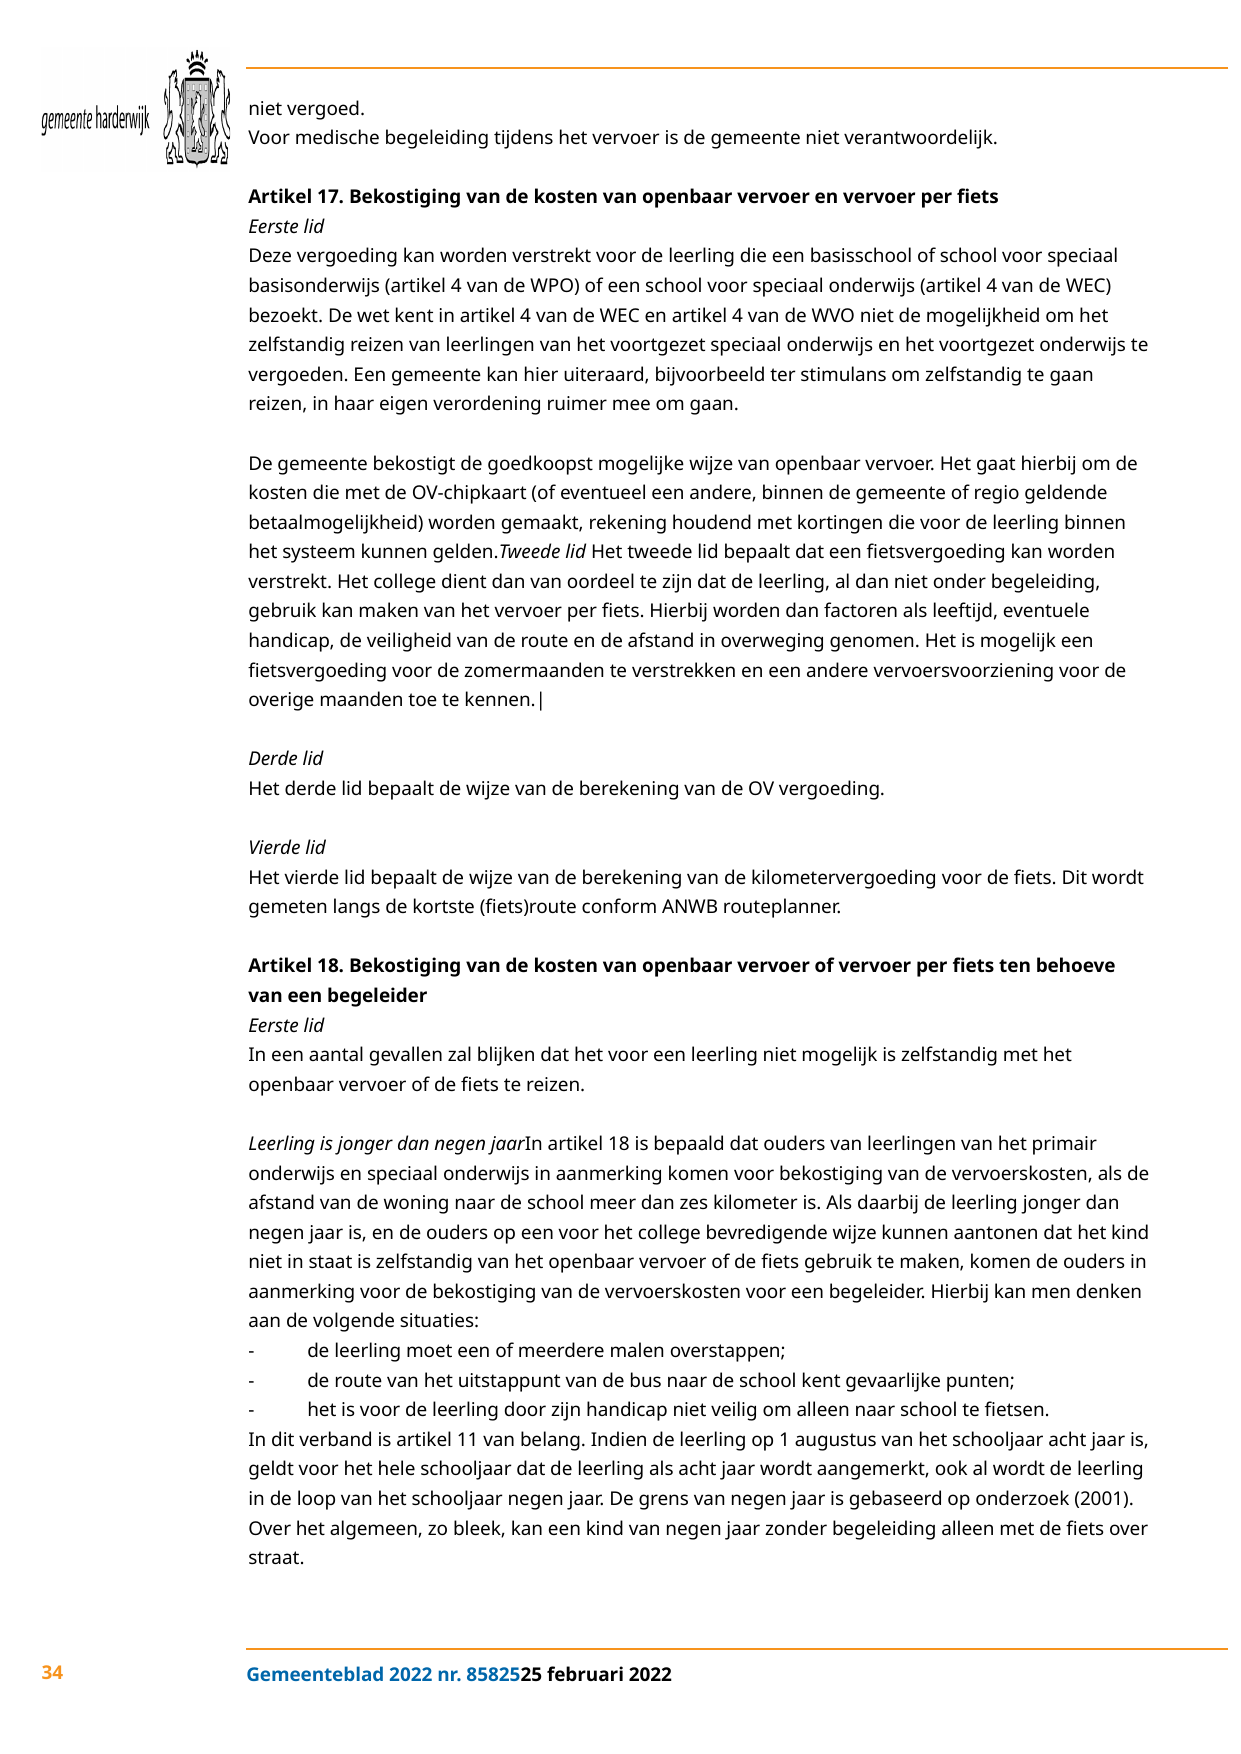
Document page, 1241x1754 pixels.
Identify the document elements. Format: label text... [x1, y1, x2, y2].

text Artikel 17. Bekostiging van de kosten van openbaar vervoer en vervoer per fiets [248, 183, 1152, 209]
text Het derde lid bepaalt de wijze van de berekening van de OV vergoeding. [248, 775, 1152, 801]
picture [41, 47, 231, 172]
text De gemeente bekostigt de goedkoopst mogelijke wijze van openbaar vervoer. Het gaat hierbij om de kosten die met de OV-chipkaart (of eventueel een andere, binnen de gemeente of regio geldende betaalmogelijkheid) worden gemaakt, rekening houdend met kortingen die voor de leerling binnen het systeem kunnen gelden.Tweede lid Het tweede lid bepaalt dat een fietsvergoeding kan worden verstrekt. Het college dient dan van oordeel te zijn dat de leerling, al dan niet onder begeleiding, gebruik kan maken van het vervoer per fiets. Hierbij worden dan factoren als leeftijd, eventuele handicap, de veiligheid van de route en de afstand in overweging genomen. Het is mogelijk een fietsvergoeding voor de zomermaanden te verstrekken en een andere vervoersvoorziening voor de overige maanden toe te kennen.| [248, 450, 1152, 712]
text Het vierde lid bepaalt de wijze van de berekening van de kilometervergoeding voor de fiets. Dit wordt gemeten langs de kortste (fiets)route conform ANWB routeplanner. [248, 864, 1152, 919]
text Deze vergoeding kan worden verstrekt voor de leerling die een basisschool of school voor speciaal basisonderwijs (artikel 4 van de WPO) of een school voor speciaal onderwijs (artikel 4 van de WEC) bezoekt. De wet kent in artikel 4 van de WEC en artikel 4 van de WVO niet de mogelijkheid om het zelfstandig reizen van leerlingen van het voortgezet speciaal onderwijs en het voortgezet onderwijs te vergoeden. Een gemeente kan hier uiteraard, bijvoorbeeld ter stimulans om zelfstandig te gaan reizen, in haar eigen verordening ruimer mee om gaan. [248, 243, 1152, 416]
text Leerling is jonger dan negen jaarIn artikel 18 is bepaald dat ouders van leerlingen van het primair onderwijs en speciaal onderwijs in aanmerking komen voor bekostiging van de vervoerskosten, als de afstand van de woning naar de school meer dan zes kilometer is. Als daarbij de leerling jonger dan negen jaar is, en de ouders op een voor het college bevredigende wijze kunnen aantonen dat het kind niet in staat is zelfstandig van het openbaar vervoer of de fiets gebruik te maken, komen de ouders in aanmerking voor de bekostiging van de vervoerskosten voor een begeleider. Hierbij kan men denken aan de volgende situaties: [248, 1130, 1152, 1333]
text In een aantal gevallen zal blijken dat het voor een leerling niet mogelijk is zelfstandig met het openbaar vervoer of de fiets te reizen. [248, 1041, 1152, 1097]
list de route van het uitstappunt van de bus naar de school kent gevaarlijke punten; [248, 1367, 1152, 1393]
text Artikel 18. Bekostiging van de kosten van openbaar vervoer of vervoer per fiets ten behoeve van een begeleider [248, 953, 1152, 1008]
text Eerste lid [248, 1012, 1152, 1038]
text Derde lid [248, 746, 1152, 771]
list de leerling moet een of meerdere malen overstappen; [248, 1337, 1152, 1363]
text In dit verband is artikel 11 van belang. Indien de leerling op 1 augustus van het schooljaar acht jaar is, geldt voor het hele schooljaar dat de leerling als acht jaar wordt aangemerkt, ook al wordt de leerling in de loop van het schooljaar negen jaar. De grens van negen jaar is gebaseerd op onderzoek (2001). Over het algemeen, zo bleek, kan een kind van negen jaar zonder begeleiding alleen met de fiets over straat. [248, 1426, 1152, 1570]
text Voor medische begeleiding tijdens het vervoer is de gemeente niet verantwoordelijk. [248, 124, 1152, 150]
text niet vergoed. [248, 95, 1152, 121]
text Eerste lid [248, 213, 1152, 239]
text Vierde lid [248, 834, 1152, 860]
list het is voor de leerling door zijn handicap niet veilig om alleen naar school te fietsen. [248, 1396, 1152, 1422]
